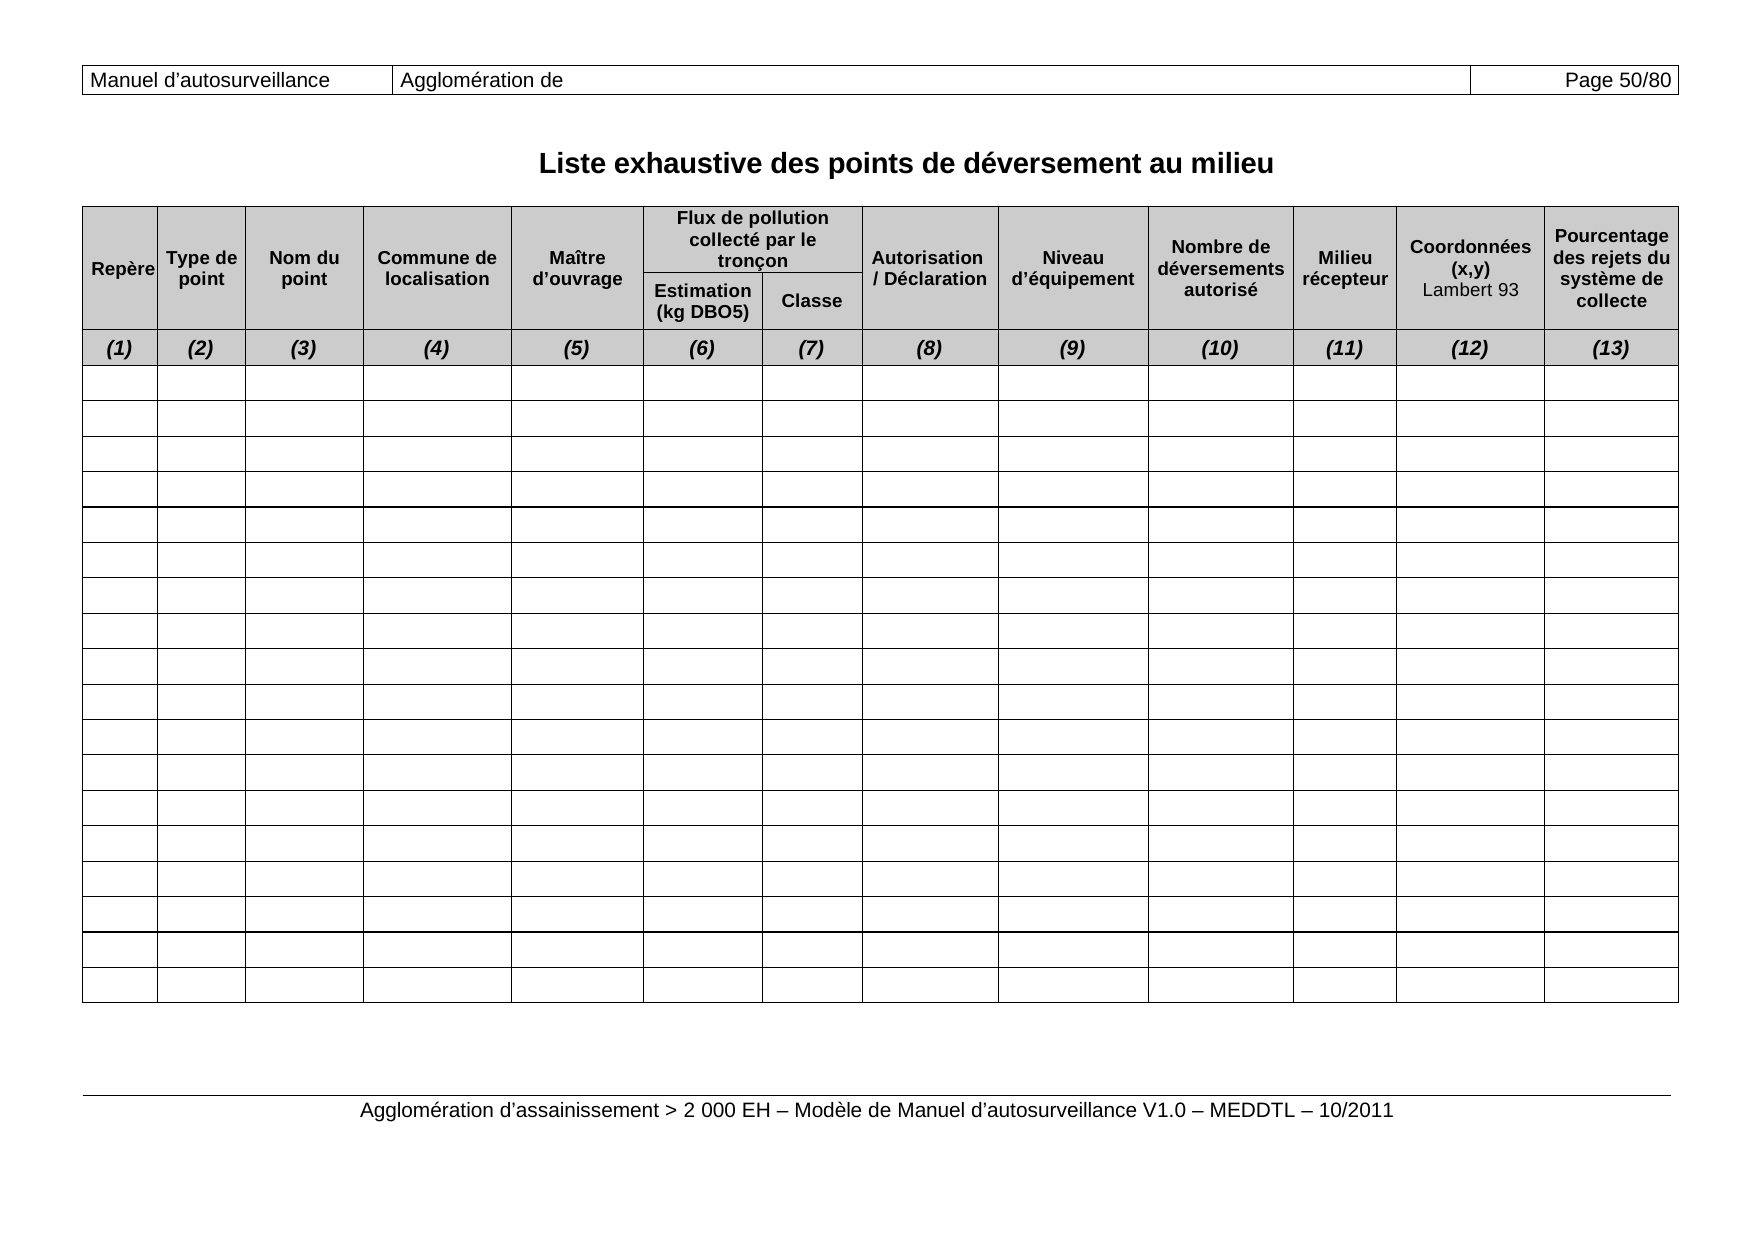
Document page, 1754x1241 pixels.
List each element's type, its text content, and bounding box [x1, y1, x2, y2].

table_cell [1397, 755, 1544, 790]
table_cell [863, 755, 998, 790]
table_cell [1545, 791, 1678, 825]
table_cell [763, 366, 862, 400]
table_cell [763, 578, 862, 613]
table_cell [1397, 897, 1544, 931]
table_cell [999, 791, 1148, 825]
table_cell [364, 366, 511, 400]
table_cell [1149, 614, 1293, 648]
table_cell [644, 755, 762, 790]
table_cell [83, 366, 157, 400]
table_cell [1294, 685, 1396, 719]
table_cell [83, 862, 157, 896]
table_cell [246, 826, 363, 861]
table_cell [83, 897, 157, 931]
table_cell [1294, 614, 1396, 648]
table_cell [83, 543, 157, 577]
table_cell [512, 685, 643, 719]
table_cell [364, 614, 511, 648]
table_cell [1149, 720, 1293, 754]
table_cell [1545, 897, 1678, 931]
table_cell [1294, 862, 1396, 896]
table_cell [644, 472, 762, 506]
table_cell [364, 720, 511, 754]
table_cell [364, 543, 511, 577]
table_cell [763, 401, 862, 436]
table_cell [512, 826, 643, 861]
table_cell [999, 755, 1148, 790]
table_cell [1545, 720, 1678, 754]
table_cell [1397, 968, 1544, 1002]
table_cell [863, 897, 998, 931]
table_header Milieu récepteur [1294, 207, 1396, 329]
table_cell [512, 578, 643, 613]
table_cell (9) [999, 330, 1148, 365]
table_cell [1294, 720, 1396, 754]
table_cell [246, 649, 363, 683]
table_cell [999, 649, 1148, 683]
table_cell [863, 472, 998, 506]
table_cell [364, 437, 511, 471]
table_cell (11) [1294, 330, 1396, 365]
table_cell [1397, 933, 1544, 967]
table_cell [644, 614, 762, 648]
table_cell [1397, 472, 1544, 506]
table_header Nom du point [246, 207, 363, 329]
table_cell [1294, 366, 1396, 400]
table_cell [644, 720, 762, 754]
table_cell [763, 755, 862, 790]
table_cell [1545, 578, 1678, 613]
table_cell [644, 649, 762, 683]
table_cell [246, 862, 363, 896]
table_cell [644, 437, 762, 471]
table_cell [1294, 508, 1396, 542]
table_cell [1545, 649, 1678, 683]
table_cell [83, 968, 157, 1002]
table_cell [158, 437, 245, 471]
table_cell [1149, 649, 1293, 683]
table_cell [863, 826, 998, 861]
table_cell [1397, 401, 1544, 436]
table_cell [1397, 614, 1544, 648]
table_cell [1294, 933, 1396, 967]
table_cell [863, 968, 998, 1002]
table_cell [364, 401, 511, 436]
table_cell [863, 508, 998, 542]
table_cell [83, 685, 157, 719]
table_cell [83, 649, 157, 683]
table_cell [1149, 933, 1293, 967]
table_cell [158, 720, 245, 754]
table_cell [246, 472, 363, 506]
table_cell [512, 649, 643, 683]
table_cell [83, 755, 157, 790]
table_cell [512, 366, 643, 400]
table_cell [364, 933, 511, 967]
table_cell [863, 862, 998, 896]
table_header Repère [83, 207, 157, 329]
table_cell [1545, 755, 1678, 790]
table_cell [1294, 543, 1396, 577]
table_cell [1149, 826, 1293, 861]
table_cell [158, 472, 245, 506]
table_cell [1397, 578, 1544, 613]
table_cell [1294, 472, 1396, 506]
table_cell [1397, 649, 1544, 683]
table_cell [999, 862, 1148, 896]
table_cell [512, 968, 643, 1002]
table_cell [1397, 543, 1544, 577]
table_cell [1545, 543, 1678, 577]
table_cell [364, 508, 511, 542]
table_cell [364, 578, 511, 613]
table_cell [1397, 826, 1544, 861]
table_cell [1149, 508, 1293, 542]
table_cell [999, 472, 1148, 506]
table_cell [644, 968, 762, 1002]
table_cell [1149, 366, 1293, 400]
table_cell [999, 401, 1148, 436]
table_cell [1545, 862, 1678, 896]
table_cell [83, 578, 157, 613]
table_cell [763, 614, 862, 648]
table_cell [1397, 366, 1544, 400]
table_cell [1545, 472, 1678, 506]
table_cell [1545, 366, 1678, 400]
table_cell [246, 720, 363, 754]
table_cell [158, 649, 245, 683]
table_cell [1149, 578, 1293, 613]
table_header Pourcentage des rejets du système de collecte [1545, 207, 1678, 329]
table_header Maître d’ouvrage [512, 207, 643, 329]
table_cell [246, 401, 363, 436]
table_cell [863, 437, 998, 471]
table_header Autorisation / Déclaration [863, 207, 998, 329]
table_cell [1149, 437, 1293, 471]
table_cell [863, 720, 998, 754]
table_cell [246, 366, 363, 400]
table_cell [1545, 933, 1678, 967]
table_cell [364, 897, 511, 931]
table_cell Estimation (kg DBO5) [644, 273, 762, 329]
table_cell [863, 366, 998, 400]
table_cell (4) [364, 330, 511, 365]
table_cell [158, 366, 245, 400]
table_cell [1149, 472, 1293, 506]
table_cell [246, 614, 363, 648]
table_cell [644, 826, 762, 861]
table_cell (13) [1545, 330, 1678, 365]
table_cell [1397, 720, 1544, 754]
table_cell [863, 578, 998, 613]
table_cell [1149, 401, 1293, 436]
table_cell [1294, 401, 1396, 436]
table_cell [364, 862, 511, 896]
table_cell [1545, 614, 1678, 648]
table_cell [158, 755, 245, 790]
table_cell [999, 366, 1148, 400]
table_header Flux de pollution collecté par le tronçon [644, 207, 862, 272]
table_cell [1294, 897, 1396, 931]
table_cell [512, 720, 643, 754]
table_cell [644, 508, 762, 542]
table_cell [863, 649, 998, 683]
table_cell [1294, 755, 1396, 790]
table_cell [644, 862, 762, 896]
table_cell [158, 685, 245, 719]
table_cell [999, 933, 1148, 967]
table_cell [158, 968, 245, 1002]
table_cell [512, 508, 643, 542]
table_cell [644, 933, 762, 967]
table_cell [246, 968, 363, 1002]
table_cell [1397, 437, 1544, 471]
table_cell [512, 614, 643, 648]
table_cell Classe [763, 273, 862, 329]
table_cell [83, 720, 157, 754]
table_cell (6) [644, 330, 762, 365]
table_cell [83, 791, 157, 825]
table_cell [644, 578, 762, 613]
table_cell (7) [763, 330, 862, 365]
table_cell [763, 720, 862, 754]
table_cell [763, 649, 862, 683]
table_cell [1294, 826, 1396, 861]
table_cell [1149, 755, 1293, 790]
table_cell [1149, 791, 1293, 825]
table_cell [364, 755, 511, 790]
table_cell [999, 543, 1148, 577]
table_cell [763, 897, 862, 931]
table_cell [1397, 685, 1544, 719]
table_cell [644, 543, 762, 577]
table_cell [999, 437, 1148, 471]
table_header Commune de localisation [364, 207, 511, 329]
table_cell [763, 933, 862, 967]
table_header Type de point [158, 207, 245, 329]
table_cell [863, 543, 998, 577]
table_cell [364, 472, 511, 506]
table_cell [763, 508, 862, 542]
table_cell [364, 685, 511, 719]
table_cell [863, 614, 998, 648]
table_cell [246, 685, 363, 719]
table_cell [83, 826, 157, 861]
table_cell [763, 826, 862, 861]
table_cell [1294, 791, 1396, 825]
table_cell [512, 933, 643, 967]
table_cell [512, 755, 643, 790]
table_cell (2) [158, 330, 245, 365]
table_cell [512, 472, 643, 506]
table_cell (5) [512, 330, 643, 365]
table_cell [1545, 826, 1678, 861]
table_cell [83, 933, 157, 967]
table_cell [158, 862, 245, 896]
table_cell [246, 578, 363, 613]
table_cell [246, 933, 363, 967]
table_cell [1545, 401, 1678, 436]
text Liste exhaustive des points de déversement au milieu [142, 146, 1671, 179]
table_cell [763, 437, 862, 471]
table_cell [644, 685, 762, 719]
table_cell [763, 685, 862, 719]
table_cell [863, 791, 998, 825]
table_cell [999, 685, 1148, 719]
table_cell [246, 508, 363, 542]
table_cell (3) [246, 330, 363, 365]
table_cell [246, 897, 363, 931]
table_cell [83, 472, 157, 506]
table_cell (8) [863, 330, 998, 365]
table_cell [158, 614, 245, 648]
table_cell [1149, 968, 1293, 1002]
table_cell [763, 543, 862, 577]
table_cell [1397, 862, 1544, 896]
table_cell [158, 933, 245, 967]
table_cell [512, 897, 643, 931]
table_cell [512, 791, 643, 825]
table_cell [1545, 437, 1678, 471]
table_cell (1) [83, 330, 157, 365]
table_cell [644, 897, 762, 931]
table_cell [364, 826, 511, 861]
table_cell [999, 614, 1148, 648]
table_cell [999, 826, 1148, 861]
table_cell [83, 508, 157, 542]
table_cell [1149, 685, 1293, 719]
table_cell [158, 791, 245, 825]
table_cell [1397, 508, 1544, 542]
table_cell [763, 472, 862, 506]
table_cell [763, 791, 862, 825]
table_cell [158, 543, 245, 577]
table_cell [644, 366, 762, 400]
table_cell [1149, 543, 1293, 577]
table_cell (12) [1397, 330, 1544, 365]
table_cell [644, 791, 762, 825]
table_cell [246, 755, 363, 790]
table_cell [83, 401, 157, 436]
table_cell [512, 543, 643, 577]
table_cell [1294, 649, 1396, 683]
table_cell [83, 614, 157, 648]
table_cell [1294, 578, 1396, 613]
table_cell [999, 508, 1148, 542]
table_cell [364, 968, 511, 1002]
table_cell [1397, 791, 1544, 825]
table_cell [83, 437, 157, 471]
table_header Nombre de déversements autorisé [1149, 207, 1293, 329]
table_cell [1545, 968, 1678, 1002]
table_cell [763, 968, 862, 1002]
table_cell [763, 862, 862, 896]
table_cell [158, 508, 245, 542]
table_cell [512, 862, 643, 896]
table_cell [1294, 968, 1396, 1002]
table_header Coordonnées (x,y) Lambert 93 [1397, 207, 1544, 329]
table_cell [158, 401, 245, 436]
table_cell [999, 720, 1148, 754]
table_cell [999, 578, 1148, 613]
table_cell [644, 401, 762, 436]
table_cell [999, 897, 1148, 931]
table_cell [158, 826, 245, 861]
table_cell [1545, 508, 1678, 542]
table_cell [246, 543, 363, 577]
table_header Niveau d’équipement [999, 207, 1148, 329]
table_cell [1545, 685, 1678, 719]
table_cell [1294, 437, 1396, 471]
table_cell [158, 897, 245, 931]
table_cell [512, 437, 643, 471]
table_cell [512, 401, 643, 436]
table_cell [246, 791, 363, 825]
table_cell [158, 578, 245, 613]
table_cell [364, 791, 511, 825]
table_cell [246, 437, 363, 471]
table_cell [999, 968, 1148, 1002]
table_cell (10) [1149, 330, 1293, 365]
table_cell [364, 649, 511, 683]
table_cell [863, 933, 998, 967]
table_cell [863, 401, 998, 436]
table_cell [1149, 897, 1293, 931]
table_cell [1149, 862, 1293, 896]
table_cell [863, 685, 998, 719]
